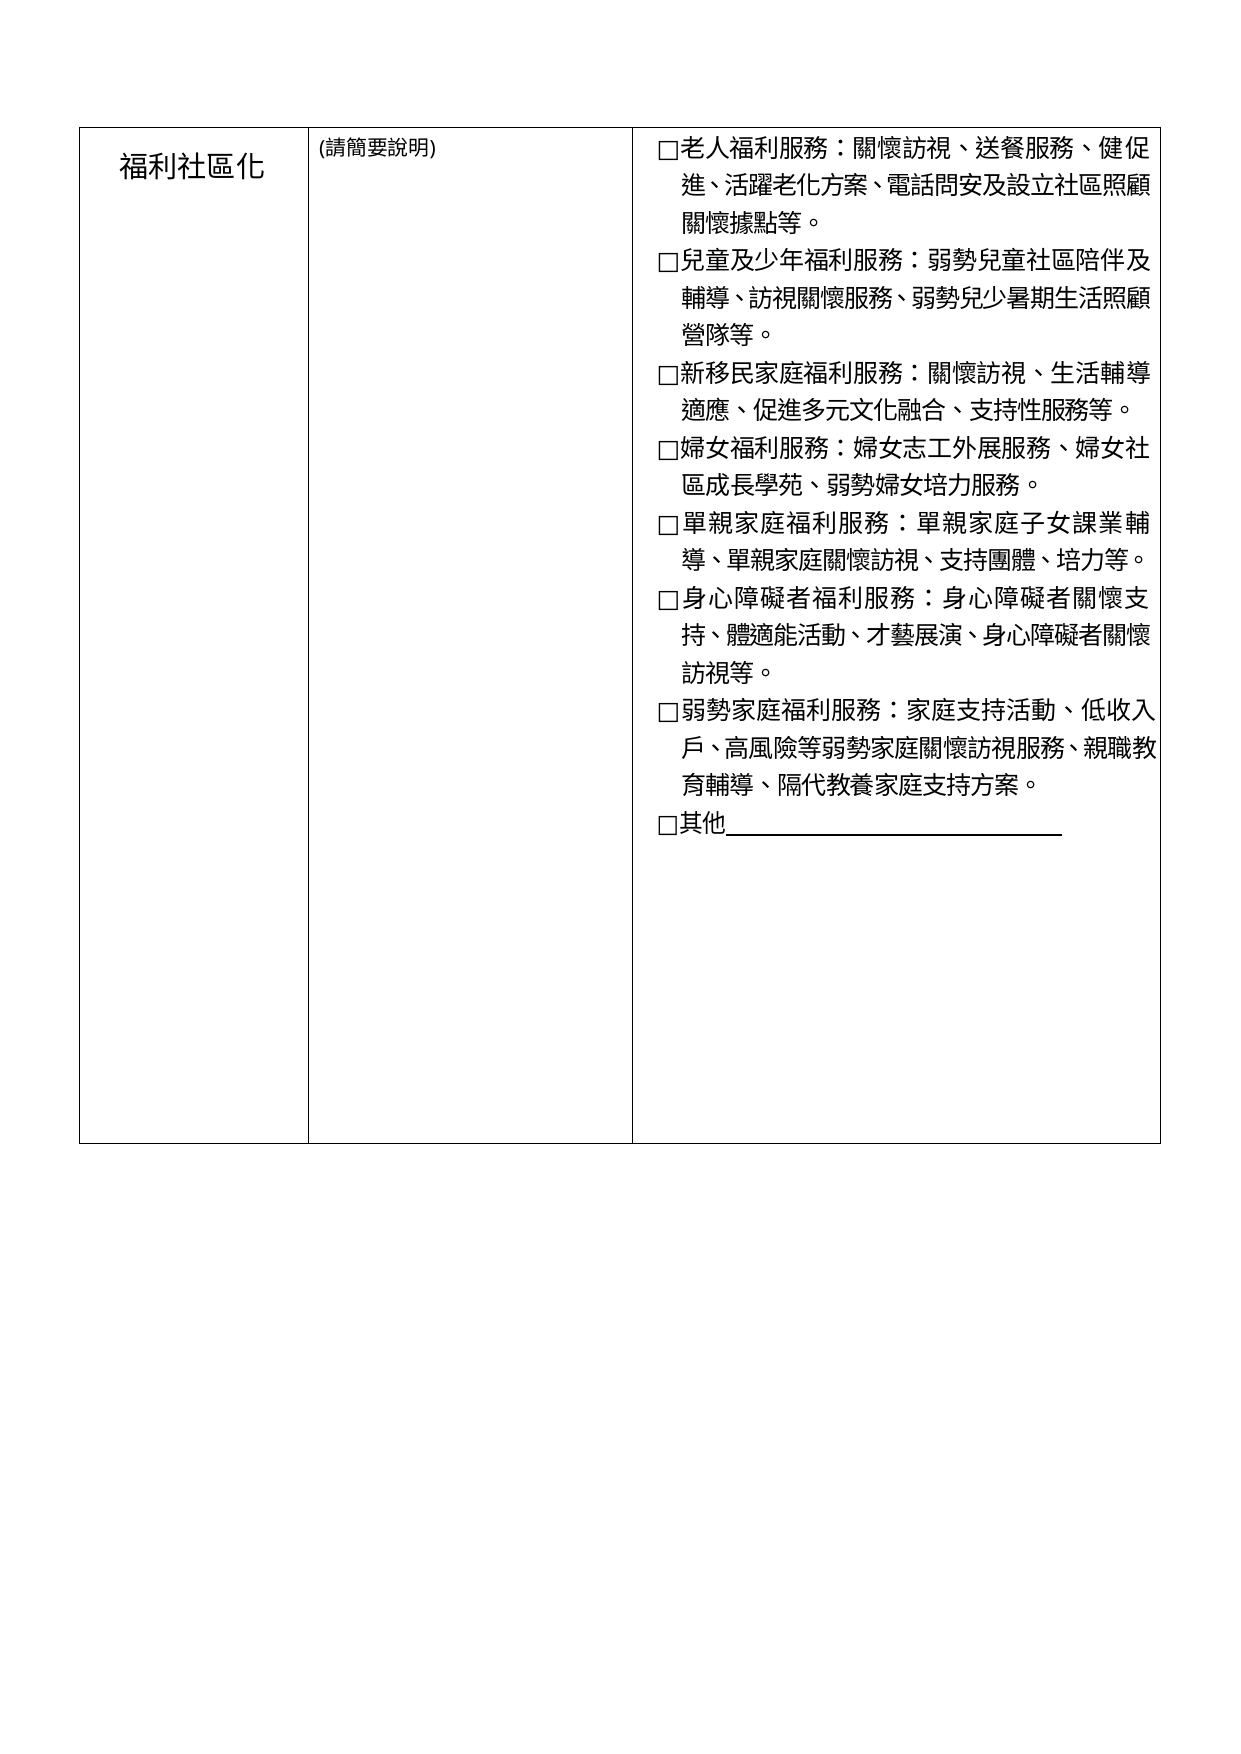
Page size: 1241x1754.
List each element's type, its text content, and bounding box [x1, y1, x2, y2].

table_cell □老人福利服務：關懷訪視、送餐服務、健促進、活躍老化方案、電話問安及設立社區照顧關懷據點等。 □兒童及少年福利服務：弱勢兒童社區陪伴及輔導、訪視關懷服務、弱勢兒少暑期生活照顧營隊等。 □新移民家庭福利服務：關懷訪視、生活輔導適應、促進多元文化融合、支持性服務等。 □婦女福利服務：婦女志工外展服務、婦女社區成長學苑、弱勢婦女培力服務。 □單親家庭福利服務：單親家庭子女課業輔導、單親家庭關懷訪視、支持團體、培力等。 □身心障礙者福利服務：身心障礙者關懷支持、體適能活動、才藝展演、身心障礙者關懷訪視等。 □弱勢家庭福利服務：家庭支持活動、低收入戶、高風險等弱勢家庭關懷訪視服務、親職教育輔導、隔代教養家庭支持方案。 □其他 [633, 128, 1160, 1143]
table_cell 福利社區化 [80, 128, 308, 1143]
table_cell (請簡要說明) [309, 128, 632, 1143]
